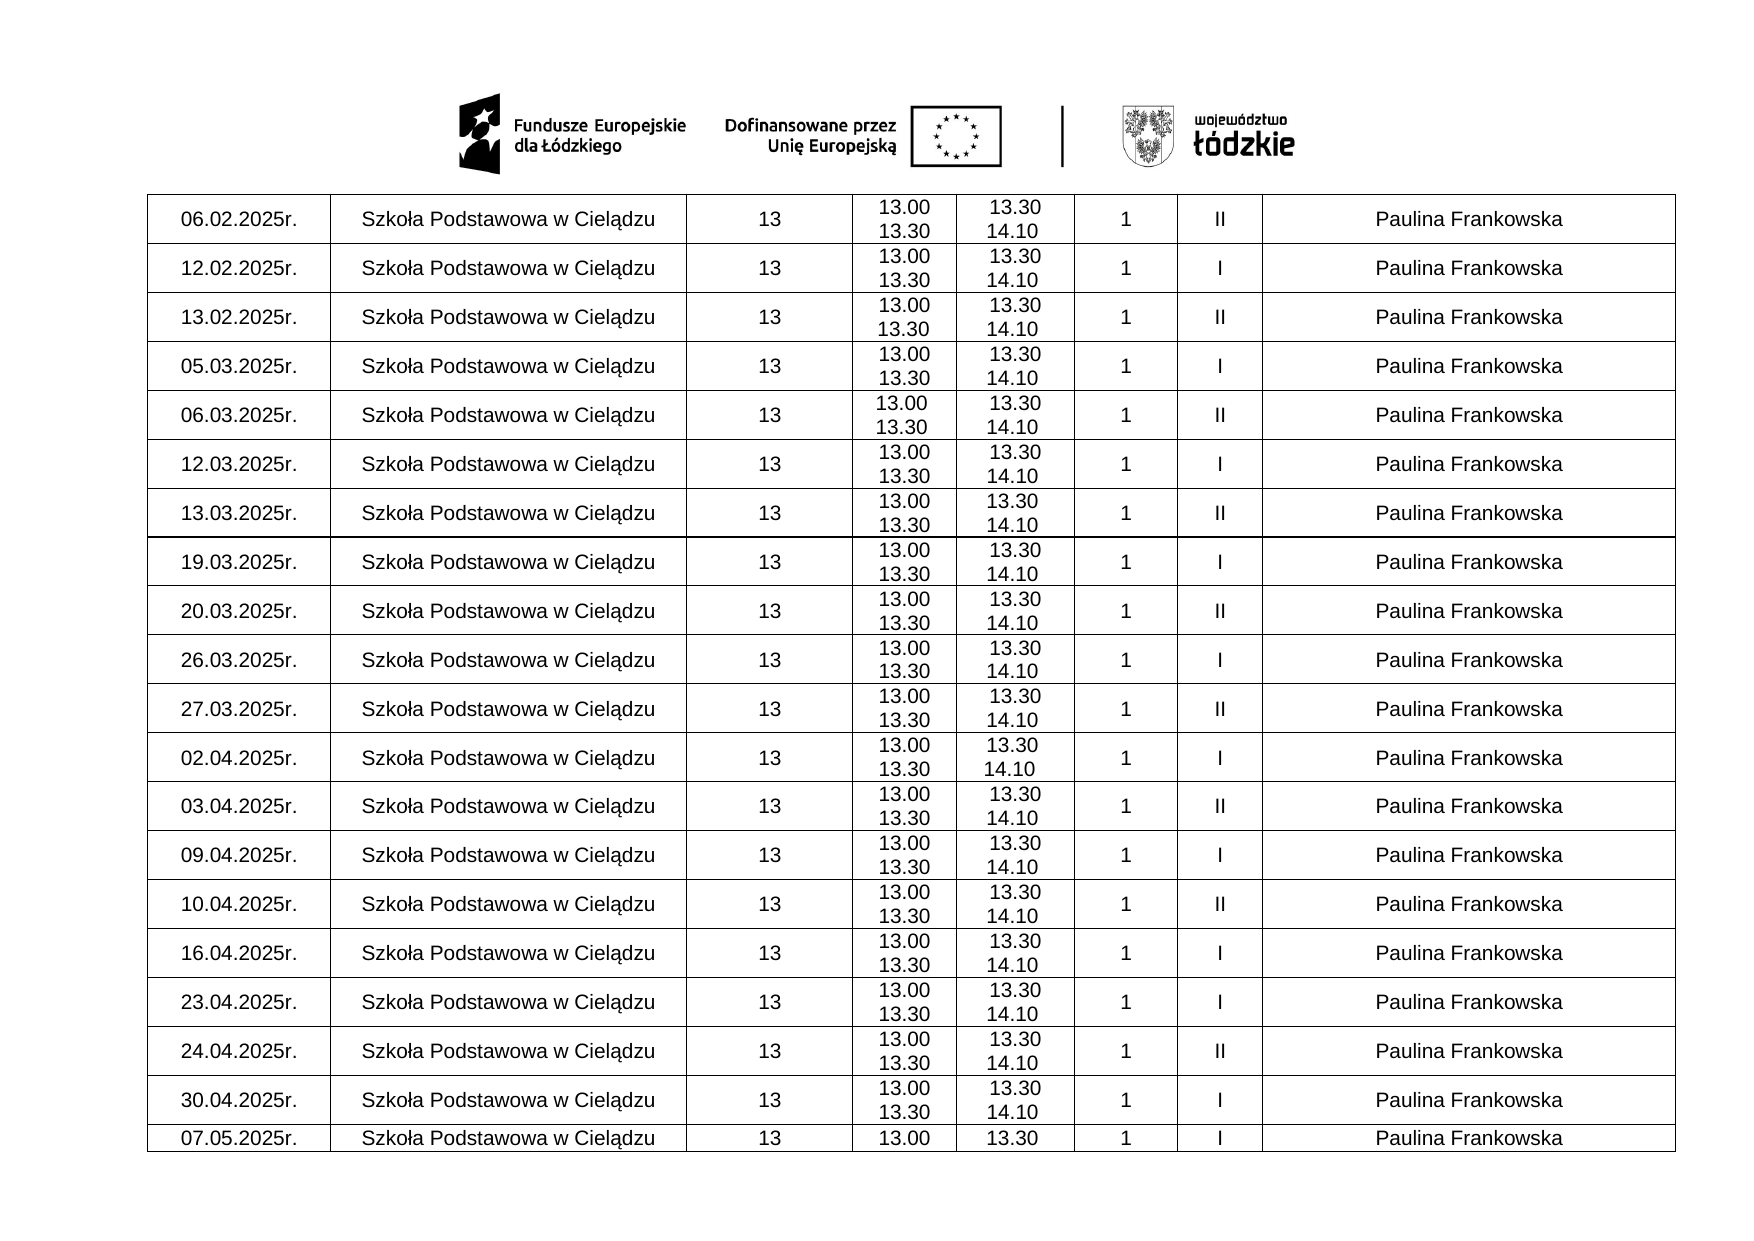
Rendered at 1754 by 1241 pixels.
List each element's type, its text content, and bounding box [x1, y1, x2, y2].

table_cell 13.00 13.30 [853, 244, 956, 292]
table_cell Paulina Frankowska [1263, 978, 1675, 1026]
table_cell II [1178, 293, 1262, 341]
table_cell Paulina Frankowska [1263, 586, 1675, 634]
table_cell Szkoła Podstawowa w Cielądzu [331, 782, 686, 830]
table_cell 12.03.2025r. [148, 440, 330, 487]
table_cell 19.03.2025r. [148, 538, 330, 585]
table_cell Szkoła Podstawowa w Cielądzu [331, 684, 686, 732]
table_cell 13.30 14.10 [957, 293, 1074, 341]
table_cell 13 [687, 635, 852, 683]
table_cell Szkoła Podstawowa w Cielądzu [331, 1125, 686, 1151]
table_cell 30.04.2025r. [148, 1076, 330, 1124]
table_cell 13.00 13.30 [853, 831, 956, 879]
table_cell Szkoła Podstawowa w Cielądzu [331, 244, 686, 292]
table_cell 13.30 14.10 [957, 391, 1074, 438]
table_cell 13.30 14.10 [957, 538, 1074, 585]
table_cell Szkoła Podstawowa w Cielądzu [331, 440, 686, 487]
table_cell Paulina Frankowska [1263, 195, 1675, 243]
table_cell 13.00 13.30 [853, 293, 956, 341]
table_cell 1 [1075, 1125, 1177, 1151]
table_cell 1 [1075, 391, 1177, 438]
table_cell 13 [687, 880, 852, 928]
table_cell 1 [1075, 586, 1177, 634]
table_cell 1 [1075, 1027, 1177, 1075]
table_cell 13.30 14.10 [957, 342, 1074, 389]
table_cell 13.00 13.30 [853, 635, 956, 683]
table_cell Paulina Frankowska [1263, 440, 1675, 487]
table_cell Szkoła Podstawowa w Cielądzu [331, 1076, 686, 1124]
table_cell 13 [687, 586, 852, 634]
table_cell Paulina Frankowska [1263, 489, 1675, 536]
table_cell Paulina Frankowska [1263, 293, 1675, 341]
table_cell 13.02.2025r. [148, 293, 330, 341]
table_cell 13 [687, 929, 852, 977]
table_cell I [1178, 1076, 1262, 1124]
table_cell 1 [1075, 684, 1177, 732]
table_cell I [1178, 342, 1262, 389]
table_cell 13.00 13.30 [853, 391, 956, 438]
table_cell 13 [687, 342, 852, 389]
table_cell 1 [1075, 635, 1177, 683]
table_cell 13.30 14.10 [957, 244, 1074, 292]
table_cell 13.00 13.30 [853, 929, 956, 977]
table_cell Szkoła Podstawowa w Cielądzu [331, 929, 686, 977]
table_cell Paulina Frankowska [1263, 1027, 1675, 1075]
table_cell I [1178, 929, 1262, 977]
table_cell 13.30 14.10 [957, 195, 1074, 243]
table_cell I [1178, 244, 1262, 292]
table_cell 1 [1075, 538, 1177, 585]
table_cell 1 [1075, 342, 1177, 389]
table_cell 13 [687, 440, 852, 487]
table_cell I [1178, 538, 1262, 585]
table_cell Szkoła Podstawowa w Cielądzu [331, 391, 686, 438]
table_cell 13.00 [853, 1125, 956, 1151]
table_cell 06.02.2025r. [148, 195, 330, 243]
table_cell 13.30 14.10 [957, 1027, 1074, 1075]
table_cell II [1178, 195, 1262, 243]
table_cell 13.30 14.10 [957, 978, 1074, 1026]
table_cell Szkoła Podstawowa w Cielądzu [331, 733, 686, 781]
table_cell 12.02.2025r. [148, 244, 330, 292]
table_cell 1 [1075, 1076, 1177, 1124]
table_cell 13.00 13.30 [853, 489, 956, 536]
table_cell 13.30 14.10 [957, 831, 1074, 879]
table_cell Paulina Frankowska [1263, 244, 1675, 292]
table_cell 02.04.2025r. [148, 733, 330, 781]
table_cell II [1178, 391, 1262, 438]
table_cell 13.30 14.10 [957, 586, 1074, 634]
table_cell 13 [687, 733, 852, 781]
table_cell 07.05.2025r. [148, 1125, 330, 1151]
table_cell II [1178, 880, 1262, 928]
table_cell II [1178, 684, 1262, 732]
table_cell 13.00 13.30 [853, 440, 956, 487]
table_cell 13.00 13.30 [853, 733, 956, 781]
table_cell I [1178, 733, 1262, 781]
table_cell II [1178, 489, 1262, 536]
table_cell 13 [687, 538, 852, 585]
table_cell Paulina Frankowska [1263, 831, 1675, 879]
table_cell I [1178, 440, 1262, 487]
table_cell 16.04.2025r. [148, 929, 330, 977]
table_cell Paulina Frankowska [1263, 880, 1675, 928]
table_cell 1 [1075, 489, 1177, 536]
table_cell II [1178, 1027, 1262, 1075]
table_cell Szkoła Podstawowa w Cielądzu [331, 489, 686, 536]
table_cell 13.00 13.30 [853, 1027, 956, 1075]
table_cell Szkoła Podstawowa w Cielądzu [331, 831, 686, 879]
table_cell 1 [1075, 978, 1177, 1026]
table_cell 13.30 14.10 [957, 733, 1074, 781]
table_cell Szkoła Podstawowa w Cielądzu [331, 978, 686, 1026]
table_cell 13.00 13.30 [853, 1076, 956, 1124]
table_cell Paulina Frankowska [1263, 1125, 1675, 1151]
table_cell Szkoła Podstawowa w Cielądzu [331, 1027, 686, 1075]
table_cell 1 [1075, 782, 1177, 830]
table_cell I [1178, 1125, 1262, 1151]
table_cell 1 [1075, 293, 1177, 341]
table_cell Paulina Frankowska [1263, 1076, 1675, 1124]
table_cell 09.04.2025r. [148, 831, 330, 879]
table_cell Szkoła Podstawowa w Cielądzu [331, 635, 686, 683]
table_cell Szkoła Podstawowa w Cielądzu [331, 342, 686, 389]
table_cell 1 [1075, 831, 1177, 879]
table_cell Paulina Frankowska [1263, 929, 1675, 977]
table_cell 13.00 13.30 [853, 195, 956, 243]
table_cell 26.03.2025r. [148, 635, 330, 683]
table_cell 10.04.2025r. [148, 880, 330, 928]
table_cell 13 [687, 978, 852, 1026]
table_cell 13.30 14.10 [957, 440, 1074, 487]
table_cell 13.30 [957, 1125, 1074, 1151]
table_cell I [1178, 635, 1262, 683]
table_cell 13.30 14.10 [957, 880, 1074, 928]
table_cell 1 [1075, 880, 1177, 928]
table_cell II [1178, 782, 1262, 830]
table_cell 13.00 13.30 [853, 978, 956, 1026]
table_cell 13.30 14.10 [957, 684, 1074, 732]
table_cell Paulina Frankowska [1263, 684, 1675, 732]
table_cell 13.30 14.10 [957, 635, 1074, 683]
table_cell 13.00 13.30 [853, 684, 956, 732]
table_cell 13 [687, 489, 852, 536]
table_cell 23.04.2025r. [148, 978, 330, 1026]
table_cell 1 [1075, 929, 1177, 977]
table_cell 24.04.2025r. [148, 1027, 330, 1075]
table_cell 1 [1075, 733, 1177, 781]
table_cell Paulina Frankowska [1263, 538, 1675, 585]
table_cell 13.00 13.30 [853, 538, 956, 585]
table_cell 13 [687, 831, 852, 879]
table_cell 13 [687, 684, 852, 732]
table_cell 13 [687, 1076, 852, 1124]
table_cell Szkoła Podstawowa w Cielądzu [331, 195, 686, 243]
table_cell Szkoła Podstawowa w Cielądzu [331, 880, 686, 928]
table_cell Paulina Frankowska [1263, 733, 1675, 781]
table_cell Paulina Frankowska [1263, 342, 1675, 389]
table_cell Paulina Frankowska [1263, 782, 1675, 830]
table_cell 1 [1075, 244, 1177, 292]
table_cell I [1178, 978, 1262, 1026]
table_cell 13.30 14.10 [957, 929, 1074, 977]
table_cell 13 [687, 782, 852, 830]
table_cell 13.30 14.10 [957, 489, 1074, 536]
table_cell 13.00 13.30 [853, 782, 956, 830]
table_cell I [1178, 831, 1262, 879]
table_cell 13 [687, 195, 852, 243]
table_cell Szkoła Podstawowa w Cielądzu [331, 586, 686, 634]
table_cell 13.00 13.30 [853, 342, 956, 389]
table_cell 1 [1075, 195, 1177, 243]
table_cell II [1178, 586, 1262, 634]
table_cell 27.03.2025r. [148, 684, 330, 732]
table_cell 20.03.2025r. [148, 586, 330, 634]
table_cell 13.00 13.30 [853, 586, 956, 634]
table_cell 03.04.2025r. [148, 782, 330, 830]
table_cell 13.30 14.10 [957, 1076, 1074, 1124]
table_cell 06.03.2025r. [148, 391, 330, 438]
table_cell 13 [687, 293, 852, 341]
table_cell Paulina Frankowska [1263, 391, 1675, 438]
table_cell 13 [687, 391, 852, 438]
table_cell 13.03.2025r. [148, 489, 330, 536]
table_cell Szkoła Podstawowa w Cielądzu [331, 538, 686, 585]
table_cell 13 [687, 1027, 852, 1075]
table_cell 13 [687, 244, 852, 292]
table_cell 05.03.2025r. [148, 342, 330, 389]
table_cell Paulina Frankowska [1263, 635, 1675, 683]
table_cell 13.30 14.10 [957, 782, 1074, 830]
table_cell 13 [687, 1125, 852, 1151]
table_cell 13.00 13.30 [853, 880, 956, 928]
table_cell 1 [1075, 440, 1177, 487]
table_cell Szkoła Podstawowa w Cielądzu [331, 293, 686, 341]
